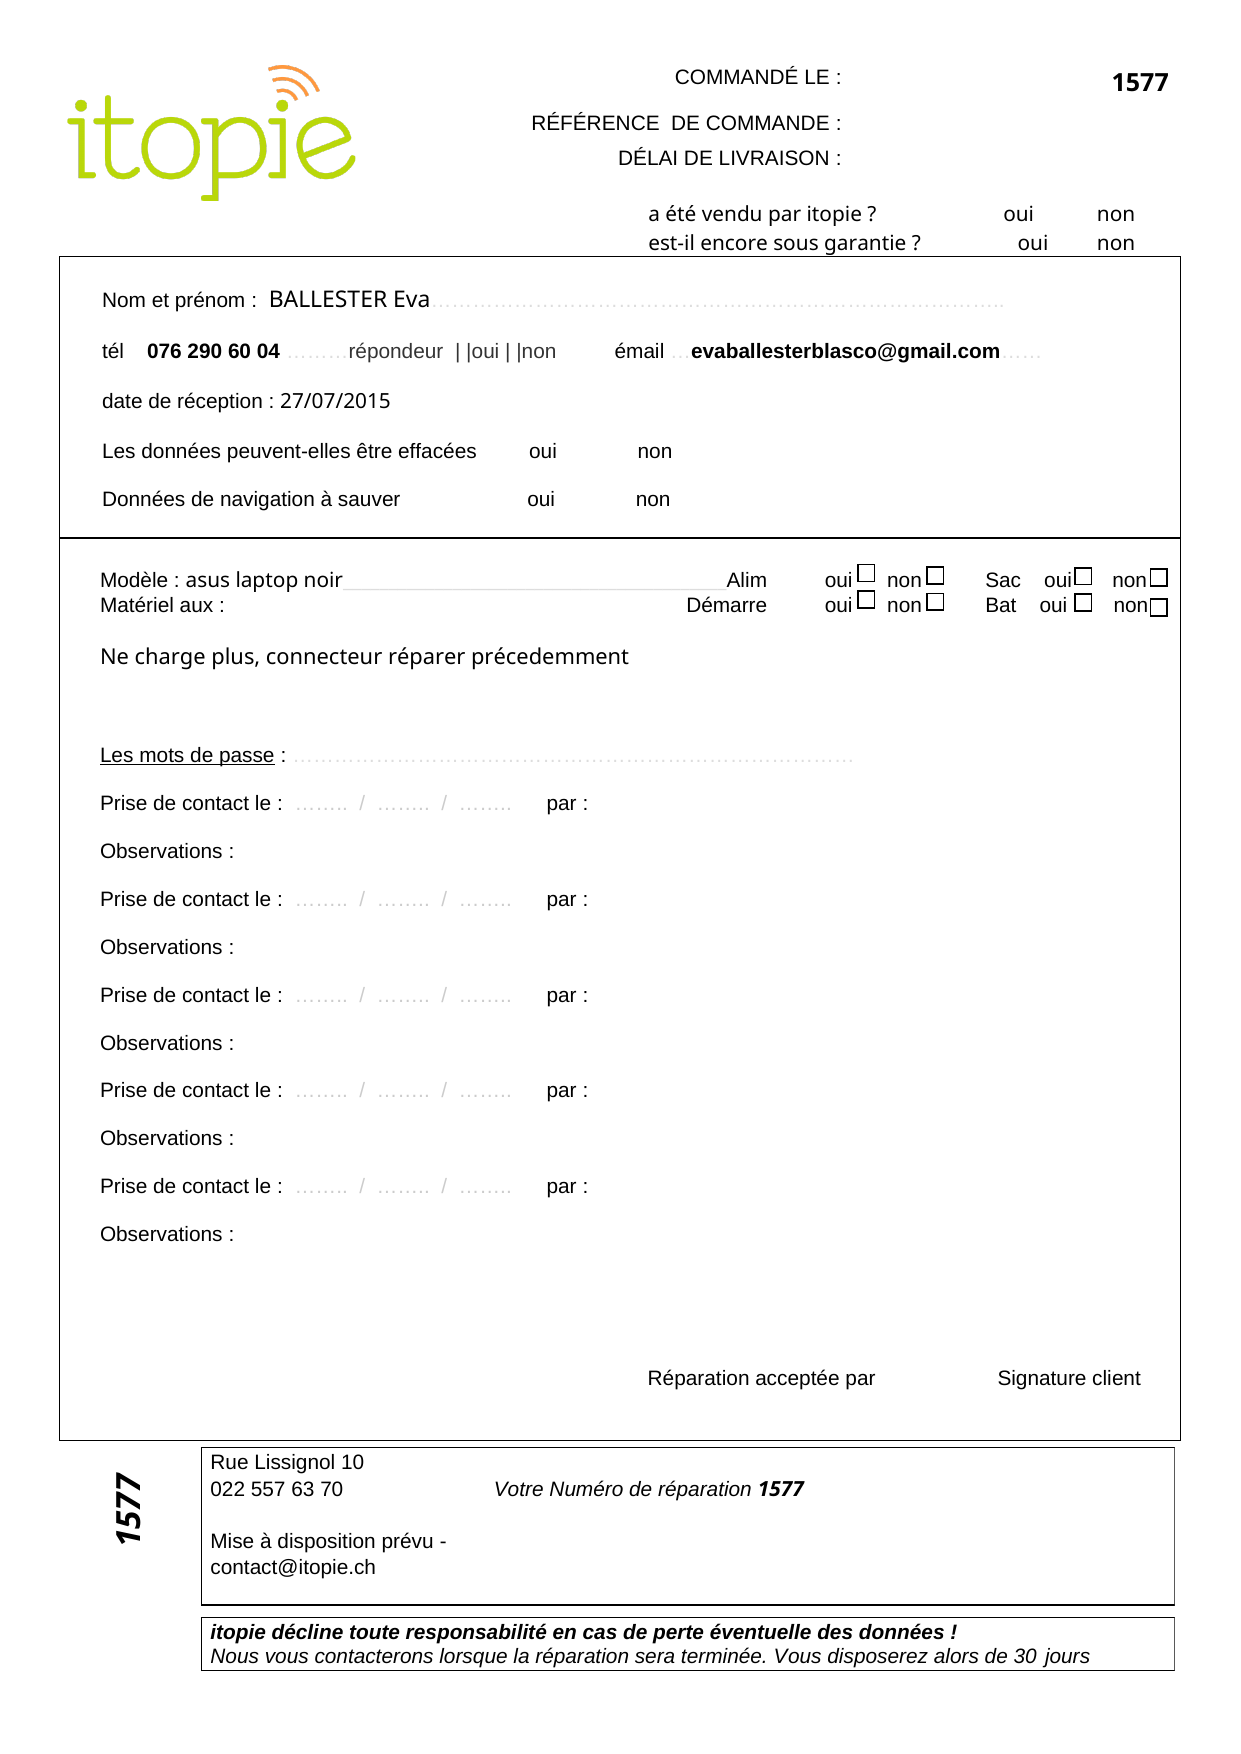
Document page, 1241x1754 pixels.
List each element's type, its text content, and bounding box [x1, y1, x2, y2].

text Ne charge plus, connecteur réparer précedemment [60, 638, 1180, 671]
table_cell RÉFÉRENCE DE COMMANDE : [490, 105, 847, 140]
text Prise de contact le : …….. / …….. / …….. par : [60, 788, 1180, 815]
table_header 1577 [847, 59, 1180, 104]
text Modèle : asus laptop noir Alim oui non Sac oui non [60, 562, 856, 590]
text Réparation acceptée par Signature client [60, 1363, 1180, 1390]
text Observations : [60, 1123, 1180, 1150]
text Modèle : asus laptop noir Alim oui non Sac oui non [879, 562, 925, 590]
text Prise de contact le : …….. / …….. / …….. par : [60, 979, 1180, 1006]
table_header 1577 [59, 1441, 195, 1677]
table_cell DÉLAI DE LIVRAISON : [490, 140, 847, 175]
text est-il encore sous garantie ? oui non [59, 228, 1181, 256]
text Prise de contact le : …….. / …….. / …….. par : [60, 1075, 1180, 1102]
text Observations : [60, 1219, 1180, 1246]
text tél 076 290 60 04 ………répondeur | |oui | |non émail …evaballesterblasco@gmail.com…… [60, 335, 1180, 362]
text Données de navigation à sauver oui non [60, 484, 1180, 511]
table_cell [847, 140, 1180, 175]
table_cell itopie décline toute responsabilité en cas de perte éventuelle des données ! Nous vous contacterons lorsque la réparation sera terminée. Vous disposerez alors de 30 jours [195, 1611, 1180, 1677]
text Observations : [60, 1027, 1180, 1054]
text Prise de contact le : …….. / …….. / …….. par : [60, 1171, 1180, 1198]
table_header Rue Lissignol 10 022 557 63 70 Votre Numéro de réparation 1577 Mise à disposition prévu - contact@itopie.ch [195, 1441, 1180, 1611]
text Les mots de passe : ……………………………………………………………………… [60, 740, 1180, 767]
text date de réception : 27/07/2015 [60, 383, 1180, 415]
text Observations : [60, 836, 1180, 863]
text a été vendu par itopie ? oui non [59, 199, 1181, 228]
text Matériel aux : Démarre oui non Bat oui non [60, 590, 1180, 617]
text Modèle : asus laptop noir Alim oui non Sac oui non [948, 562, 1180, 590]
text Nom et prénom : BALLESTER Eva……………………………………………………………………….. [60, 280, 1180, 314]
text Prise de contact le : …….. / …….. / …….. par : [60, 883, 1180, 911]
text Observations : [60, 931, 1180, 958]
text Les données peuvent-elles être effacées oui non [60, 436, 1180, 463]
table_header COMMANDÉ LE : [490, 59, 847, 104]
picture [67, 65, 356, 201]
table_cell [847, 105, 1180, 140]
